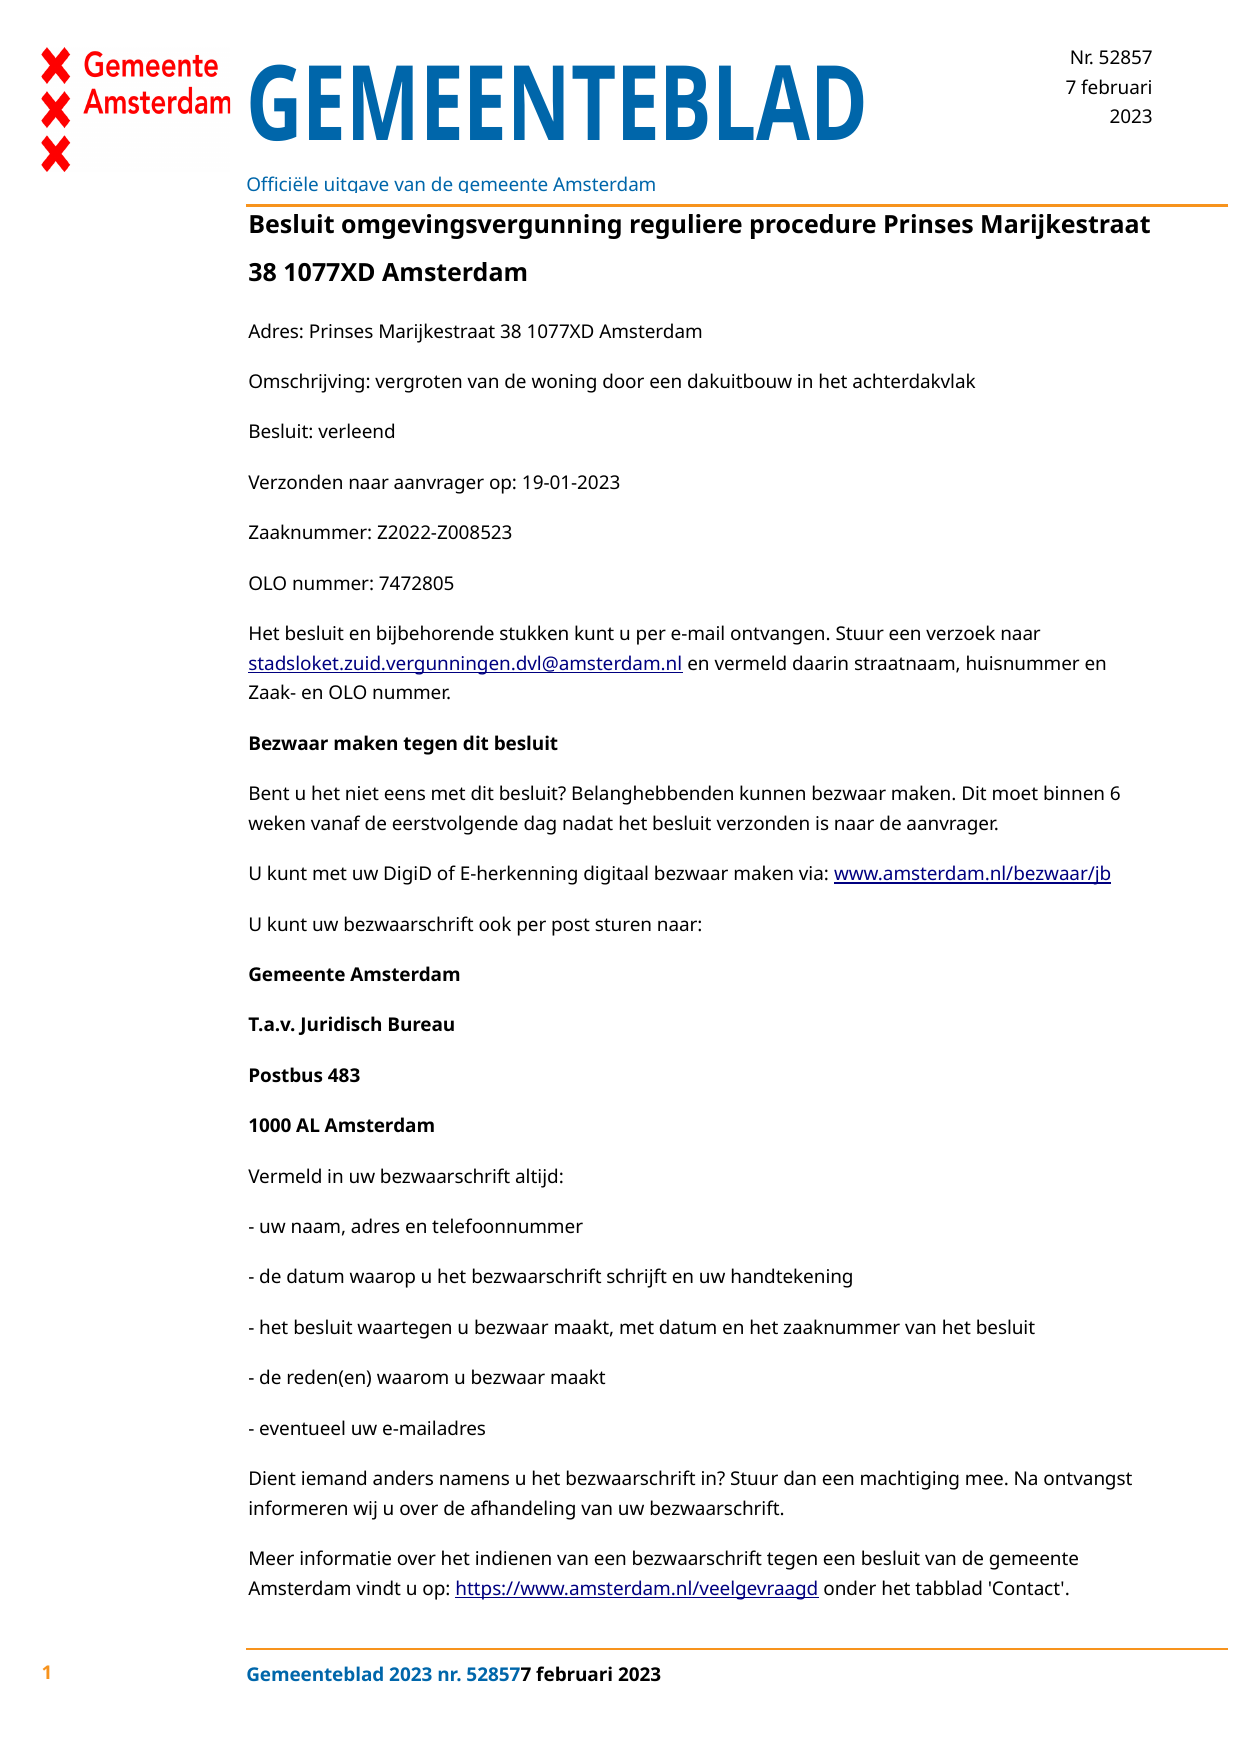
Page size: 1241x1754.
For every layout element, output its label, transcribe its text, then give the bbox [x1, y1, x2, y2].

text Het besluit en bijbehorende stukken kunt u per e-mail ontvangen. Stuur een verzoek naar stadsloket.zuid.vergunningen.dvl@amsterdam.nl en vermeld daarin straatnaam, huisnummer en Zaak- en OLO nummer. [248, 620, 1152, 705]
text Meer informatie over het indienen van een bezwaarschrift tegen een besluit van de gemeente Amsterdam vindt u op: https://www.amsterdam.nl/veelgevraagd onder het tabblad 'Contact'. [248, 1545, 1152, 1601]
text OLO nummer: 7472805 [248, 570, 1152, 596]
text T.a.v. Juridisch Bureau [248, 1012, 1152, 1037]
text - het besluit waartegen u bezwaar maakt, met datum en het zaaknummer van het besluit [248, 1314, 1152, 1340]
text - uw naam, adres en telefoonnummer [248, 1213, 1152, 1239]
text Dient iemand anders namens u het bezwaarschrift in? Stuur dan een machtiging mee. Na ontvangst informeren wij u over de afhandeling van uw bezwaarschrift. [248, 1465, 1152, 1521]
text Besluit: verleend [248, 419, 1152, 444]
text - de reden(en) waarom u bezwaar maakt [248, 1364, 1152, 1390]
text Omschrijving: vergroten van de woning door een dakuitbouw in het achterdakvlak [248, 368, 1152, 394]
text Gemeente Amsterdam [248, 961, 1152, 987]
text Postbus 483 [248, 1062, 1152, 1088]
text Bezwaar maken tegen dit besluit [248, 730, 1152, 756]
picture [41, 47, 231, 172]
text U kunt met uw DigiD of E-herkenning digitaal bezwaar maken via: www.amsterdam.nl/bezwaar/jb [248, 860, 1152, 886]
text - eventueel uw e-mailadres [248, 1415, 1152, 1441]
text Verzonden naar aanvrager op: 19-01-2023 [248, 469, 1152, 495]
text U kunt uw bezwaarschrift ook per post sturen naar: [248, 911, 1152, 937]
text Bent u het niet eens met dit besluit? Belanghebbenden kunnen bezwaar maken. Dit moet binnen 6 weken vanaf de eerstvolgende dag nadat het besluit verzonden is naar de aanvrager. [248, 780, 1152, 836]
text Besluit omgevingsvergunning reguliere procedure Prinses Marijkestraat 38 1077XD Amsterdam [248, 207, 1152, 288]
text Adres: Prinses Marijkestraat 38 1077XD Amsterdam [248, 318, 1152, 344]
text - de datum waarop u het bezwaarschrift schrijft en uw handtekening [248, 1264, 1152, 1289]
text Zaaknummer: Z2022-Z008523 [248, 519, 1152, 545]
text 1000 AL Amsterdam [248, 1112, 1152, 1138]
text Vermeld in uw bezwaarschrift altijd: [248, 1163, 1152, 1189]
